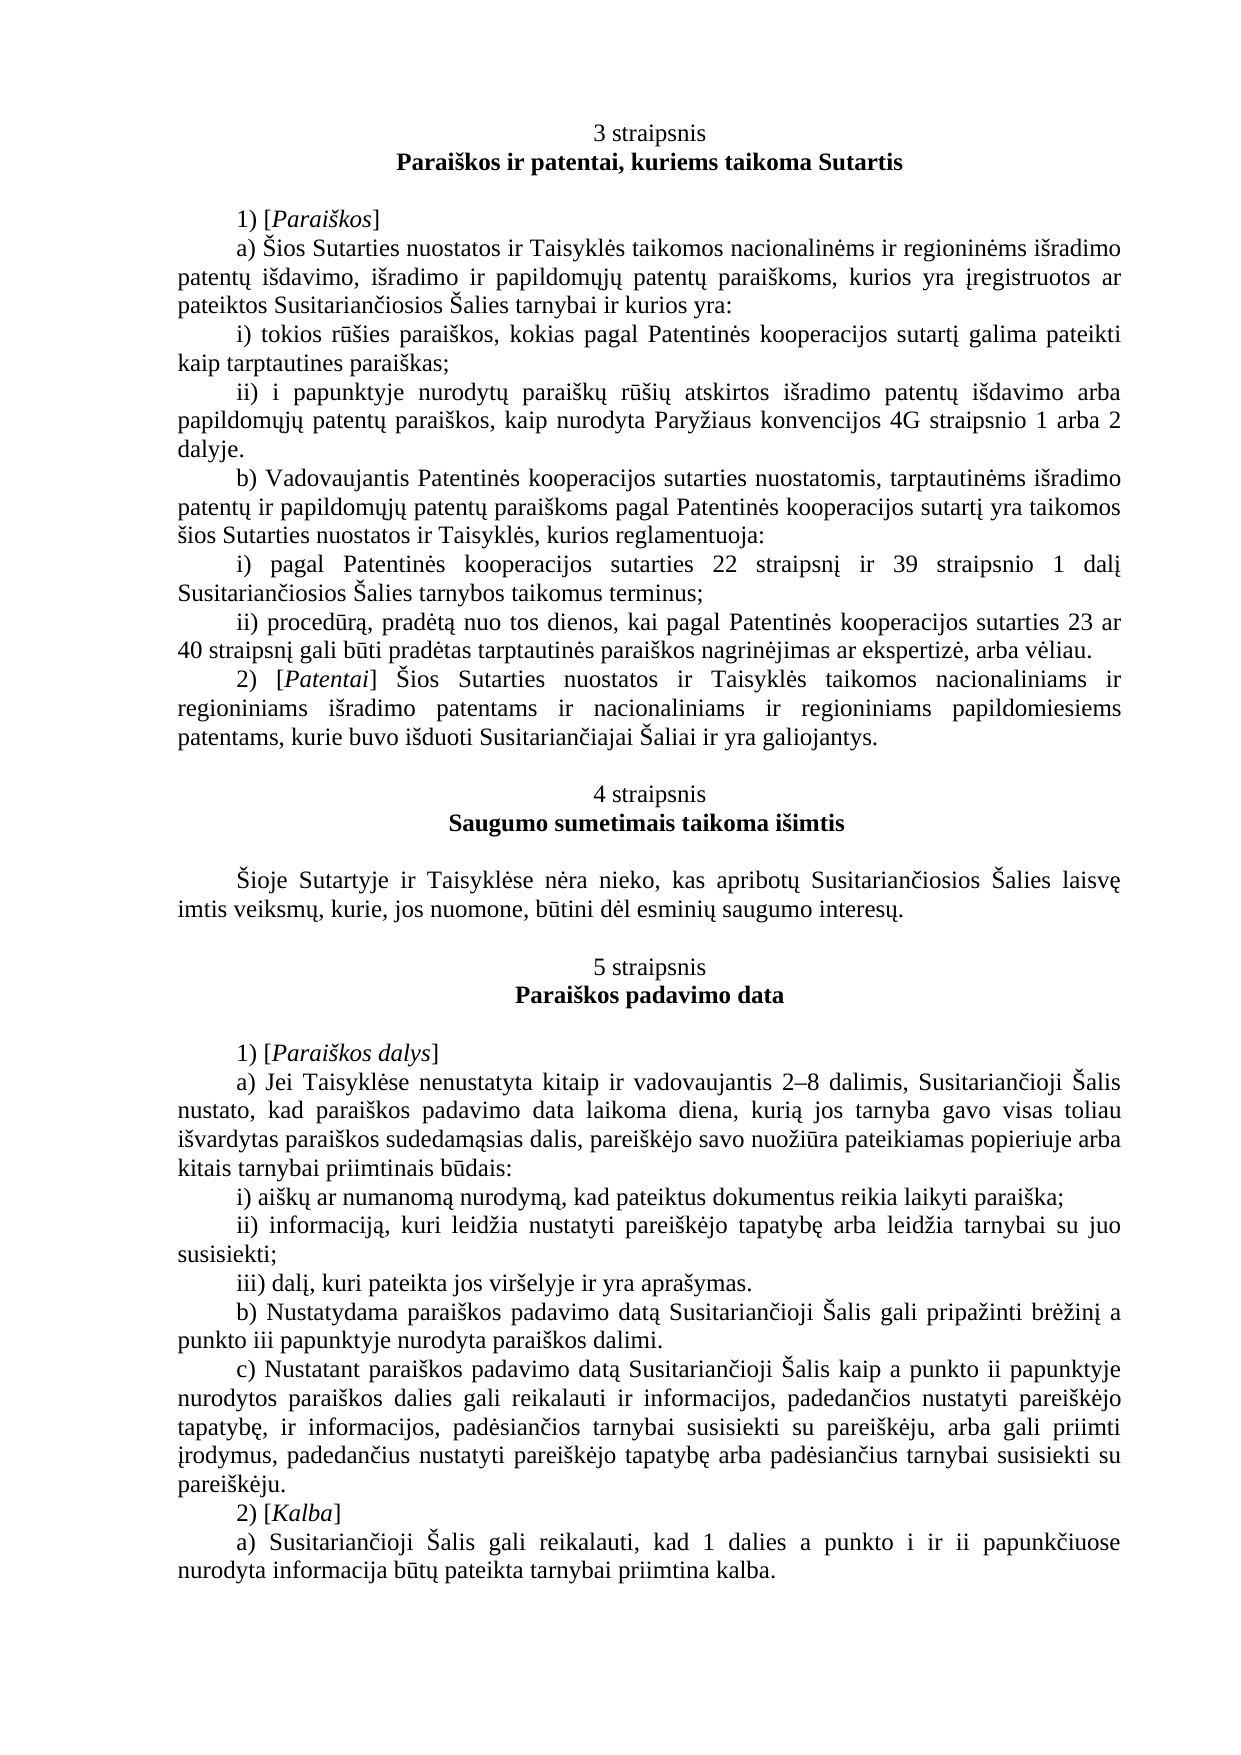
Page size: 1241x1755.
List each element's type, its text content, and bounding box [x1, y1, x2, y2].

text b) Vadovaujantis Patentinės kooperacijos sutarties nuostatomis, tarptautinėms išradimo patentų ir papildomųjų patentų paraiškoms pagal Patentinės kooperacijos sutartį yra taikomos šios Sutarties nuostatos ir Taisyklės, kurios reglamentuoja: [177, 463, 1122, 549]
text ii) procedūrą, pradėtą nuo tos dienos, kai pagal Patentinės kooperacijos sutarties 23 ar 40 straipsnį gali būti pradėtas tarptautinės paraiškos nagrinėjimas ar ekspertizė, arba vėliau. [177, 607, 1122, 664]
text 3 straipsnis [177, 118, 1122, 147]
text Saugumo sumetimais taikoma išimtis [177, 808, 1122, 837]
text 4 straipsnis [177, 779, 1122, 808]
text i) tokios rūšies paraiškos, kokias pagal Patentinės kooperacijos sutartį galima pateikti kaip tarptautines paraiškas; [177, 319, 1122, 377]
text iii) dalį, kuri pateikta jos viršelyje ir yra aprašymas. [177, 1268, 1122, 1297]
text i) aiškų ar numanomą nurodymą, kad pateiktus dokumentus reikia laikyti paraiška; [177, 1182, 1122, 1211]
text Paraiškos padavimo data [177, 981, 1122, 1009]
text Paraiškos ir patentai, kuriems taikoma Sutartis [177, 147, 1122, 176]
text a) Susitariančioji Šalis gali reikalauti, kad 1 dalies a punkto i ir ii papunkčiuose nurodyta informacija būtų pateikta tarnybai priimtina kalba. [177, 1527, 1122, 1584]
text c) Nustatant paraiškos padavimo datą Susitariančioji Šalis kaip a punkto ii papunktyje nurodytos paraiškos dalies gali reikalauti ir informacijos, padedančios nustatyti pareiškėjo tapatybę, ir informacijos, padėsiančios tarnybai susisiekti su pareiškėju, arba gali priimti įrodymus, padedančius nustatyti pareiškėjo tapatybę arba padėsiančius tarnybai susisiekti su pareiškėju. [177, 1354, 1122, 1498]
text ii) informaciją, kuri leidžia nustatyti pareiškėjo tapatybę arba leidžia tarnybai su juo susisiekti; [177, 1211, 1122, 1268]
text ii) i papunktyje nurodytų paraiškų rūšių atskirtos išradimo patentų išdavimo arba papildomųjų patentų paraiškos, kaip nurodyta Paryžiaus konvencijos 4G straipsnio 1 arba 2 dalyje. [177, 377, 1122, 463]
text 2) [Kalba] [177, 1498, 1122, 1527]
text 2) [Patentai] Šios Sutarties nuostatos ir Taisyklės taikomos nacionaliniams ir regioniniams išradimo patentams ir nacionaliniams ir regioniniams papildomiesiems patentams, kurie buvo išduoti Susitariančiajai Šaliai ir yra galiojantys. [177, 664, 1122, 751]
text a) Jei Taisyklėse nenustatyta kitaip ir vadovaujantis 2–8 dalimis, Susitariančioji Šalis nustato, kad paraiškos padavimo data laikoma diena, kurią jos tarnyba gavo visas toliau išvardytas paraiškos sudedamąsias dalis, pareiškėjo savo nuožiūra pateikiamas popieriuje arba kitais tarnybai priimtinais būdais: [177, 1067, 1122, 1182]
text b) Nustatydama paraiškos padavimo datą Susitariančioji Šalis gali pripažinti brėžinį a punkto iii papunktyje nurodyta paraiškos dalimi. [177, 1297, 1122, 1354]
text Šioje Sutartyje ir Taisyklėse nėra nieko, kas apribotų Susitariančiosios Šalies laisvę imtis veiksmų, kurie, jos nuomone, būtini dėl esminių saugumo interesų. [177, 866, 1122, 923]
text 1) [Paraiškos] [177, 204, 1122, 233]
text 1) [Paraiškos dalys] [177, 1038, 1122, 1067]
text 5 straipsnis [177, 952, 1122, 981]
text i) pagal Patentinės kooperacijos sutarties 22 straipsnį ir 39 straipsnio 1 dalį Susitariančiosios Šalies tarnybos taikomus terminus; [177, 549, 1122, 607]
text a) Šios Sutarties nuostatos ir Taisyklės taikomos nacionalinėms ir regioninėms išradimo patentų išdavimo, išradimo ir papildomųjų patentų paraiškoms, kurios yra įregistruotos ar pateiktos Susitariančiosios Šalies tarnybai ir kurios yra: [177, 233, 1122, 319]
